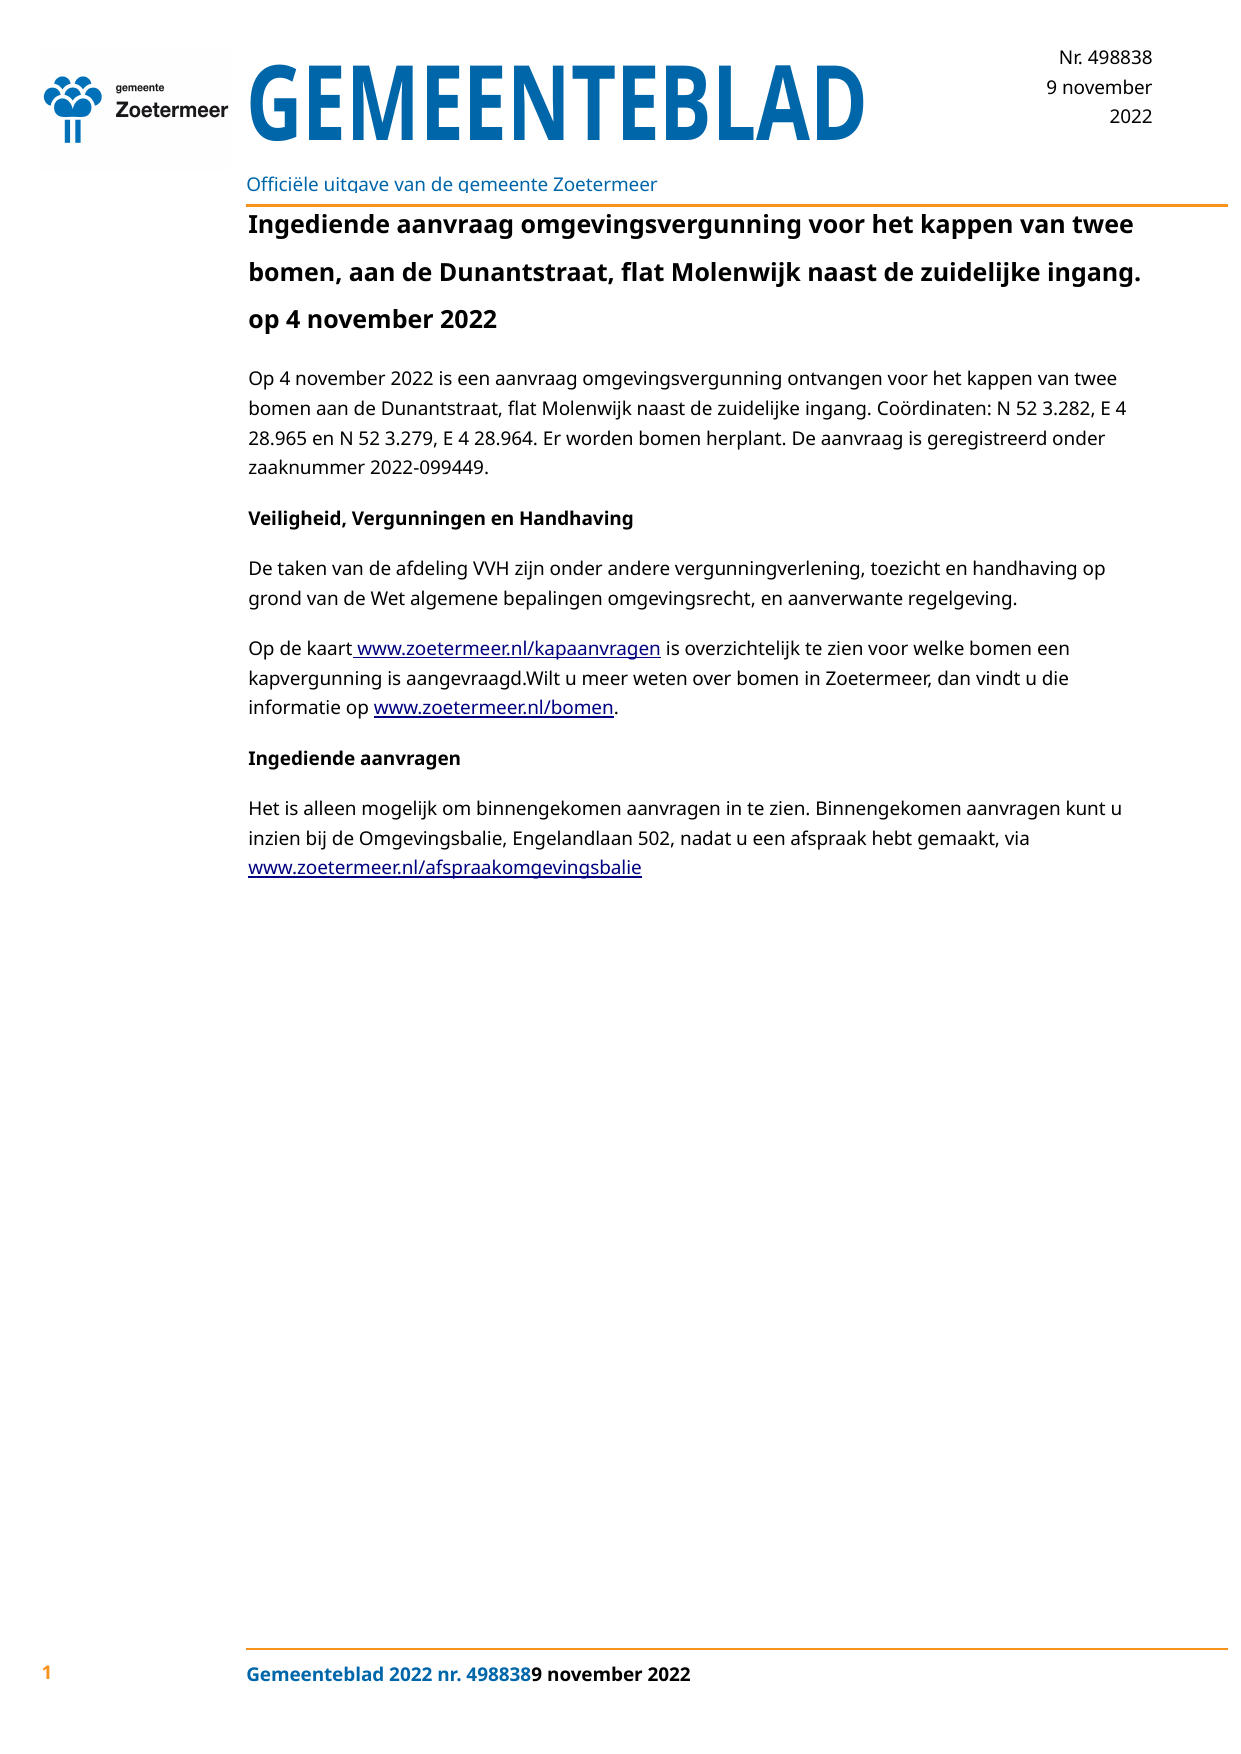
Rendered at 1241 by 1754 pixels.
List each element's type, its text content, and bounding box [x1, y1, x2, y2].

text Het is alleen mogelijk om binnengekomen aanvragen in te zien. Binnengekomen aanvragen kunt u inzien bij de Omgevingsbalie, Engelandlaan 502, nadat u een afspraak hebt gemaakt, via www.zoetermeer.nl/afspraakomgevingsbalie [248, 795, 1152, 880]
text Op 4 november 2022 is een aanvraag omgevingsvergunning ontvangen voor het kappen van twee bomen aan de Dunantstraat, flat Molenwijk naast de zuidelijke ingang. Coördinaten: N 52 3.282, E 4 28.965 en N 52 3.279, E 4 28.964. Er worden bomen herplant. De aanvraag is geregistreerd onder zaaknummer 2022-099449. [248, 366, 1152, 480]
text Ingediende aanvragen [248, 745, 1152, 770]
text De taken van de afdeling VVH zijn onder andere vergunningverlening, toezicht en handhaving op grond van de Wet algemene bepalingen omgevingsrecht, en aanverwante regelgeving. [248, 555, 1152, 610]
text Veiligheid, Vergunningen en Handhaving [248, 505, 1152, 530]
text Op de kaart www.zoetermeer.nl/kapaanvragen is overzichtelijk te zien voor welke bomen een kapvergunning is aangevraagd.Wilt u meer weten over bomen in Zoetermeer, dan vindt u die informatie op www.zoetermeer.nl/bomen. [248, 635, 1152, 720]
picture [41, 47, 231, 172]
text Ingediende aanvraag omgevingsvergunning voor het kappen van twee bomen, aan de Dunantstraat, flat Molenwijk naast de zuidelijke ingang. op 4 november 2022 [248, 207, 1152, 336]
